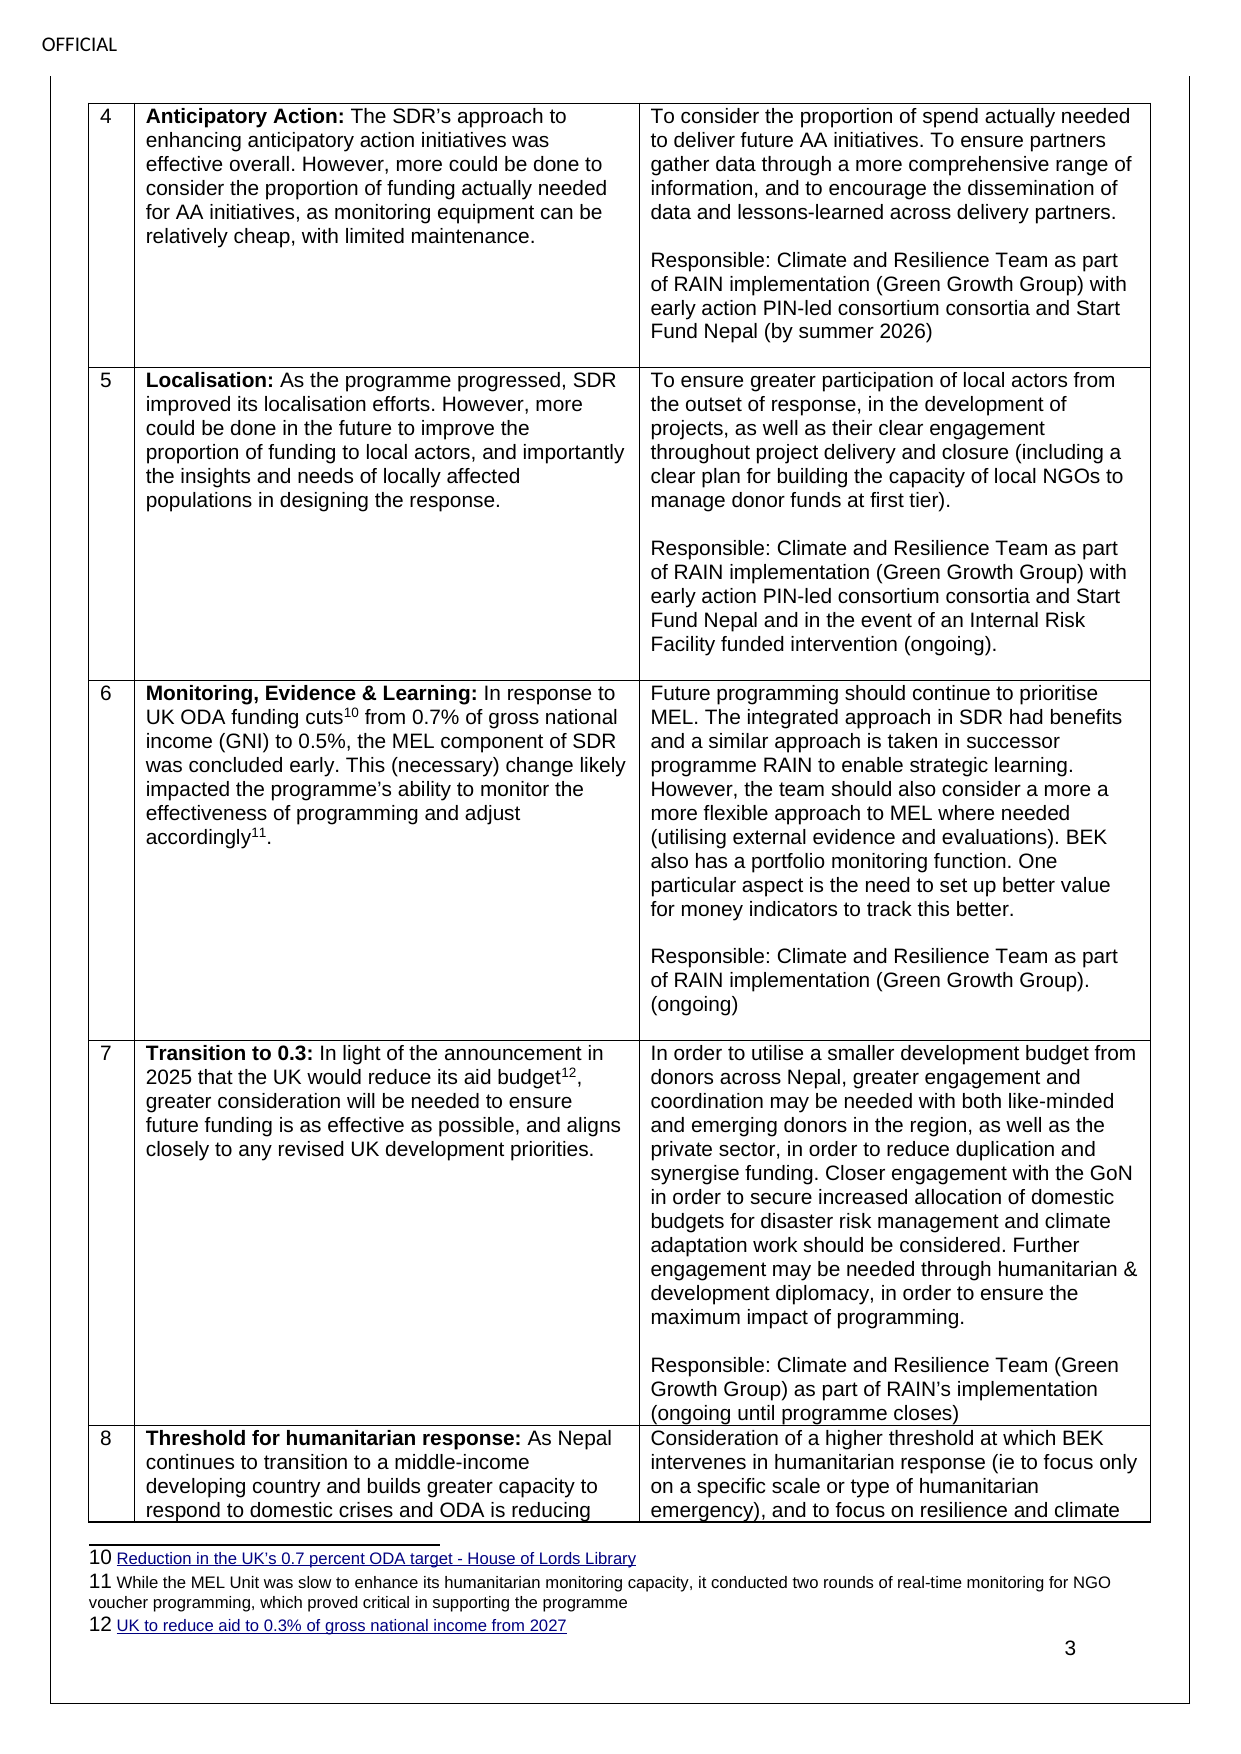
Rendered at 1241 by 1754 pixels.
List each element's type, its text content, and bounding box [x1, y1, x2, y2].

table_cell 7 [89, 1041, 134, 1424]
table_cell Future programming should continue to prioritise MEL. The integrated approach in SDR had benefits and a similar approach is taken in successor programme RAIN to enable strategic learning. However, the team should also consider a more a more flexible approach to MEL where needed (utilising external evidence and evaluations). BEK also has a portfolio monitoring function. One particular aspect is the need to set up better value for money indicators to track this better. Responsible: Climate and Resilience Team as part of RAIN implementation (Green Growth Group). (ongoing) [640, 681, 1150, 1040]
table_cell Transition to 0.3: In light of the announcement in 2025 that the UK would reduce its aid budget, greater consideration will be needed to ensure future funding is as effective as possible, and aligns closely to any revised UK development priorities. [135, 1041, 639, 1424]
table_cell In order to utilise a smaller development budget from donors across Nepal, greater engagement and coordination may be needed with both like-minded and emerging donors in the region, as well as the private sector, in order to reduce duplication and synergise funding. Closer engagement with the GoN in order to secure increased allocation of domestic budgets for disaster risk management and climate adaptation work should be considered. Further engagement may be needed through humanitarian & development diplomacy, in order to ensure the maximum impact of programming. Responsible: Climate and Resilience Team (Green Growth Group) as part of RAIN’s implementation (ongoing until programme closes) [640, 1041, 1150, 1424]
table_cell Threshold for humanitarian response: As Nepal continues to transition to a middle-income developing country and builds greater capacity to respond to domestic crises and ODA is reducing [135, 1426, 639, 1521]
table_cell 5 [89, 368, 134, 680]
table_cell 6 [89, 681, 134, 1040]
table_cell To ensure greater participation of local actors from the outset of response, in the development of projects, as well as their clear engagement throughout project delivery and closure (including a clear plan for building the capacity of local NGOs to manage donor funds at first tier). Responsible: Climate and Resilience Team as part of RAIN implementation (Green Growth Group) with early action PIN-led consortium consortia and Start Fund Nepal and in the event of an Internal Risk Facility funded intervention (ongoing). [640, 368, 1150, 680]
table_cell Consideration of a higher threshold at which BEK intervenes in humanitarian response (ie to focus only on a specific scale or type of humanitarian emergency), and to focus on resilience and climate [640, 1426, 1150, 1521]
table_cell To consider the proportion of spend actually needed to deliver future AA initiatives. To ensure partners gather data through a more comprehensive range of information, and to encourage the dissemination of data and lessons-learned across delivery partners. Responsible: Climate and Resilience Team as part of RAIN implementation (Green Growth Group) with early action PIN-led consortium consortia and Start Fund Nepal (by summer 2026) [640, 104, 1150, 367]
table_cell Monitoring, Evidence & Learning: In response to UK ODA funding cuts from 0.7% of gross national income (GNI) to 0.5%, the MEL component of SDR was concluded early. This (necessary) change likely impacted the programme’s ability to monitor the effectiveness of programming and adjust accordingly. [135, 681, 639, 1040]
table_cell Localisation: As the programme progressed, SDR improved its localisation efforts. However, more could be done in the future to improve the proportion of funding to local actors, and importantly the insights and needs of locally affected populations in designing the response. [135, 368, 639, 680]
table_cell Anticipatory Action: The SDR’s approach to enhancing anticipatory action initiatives was effective overall. However, more could be done to consider the proportion of funding actually needed for AA initiatives, as monitoring equipment can be relatively cheap, with limited maintenance. [135, 104, 639, 367]
table_cell 8 [89, 1426, 134, 1521]
table_cell 4 [89, 104, 134, 367]
